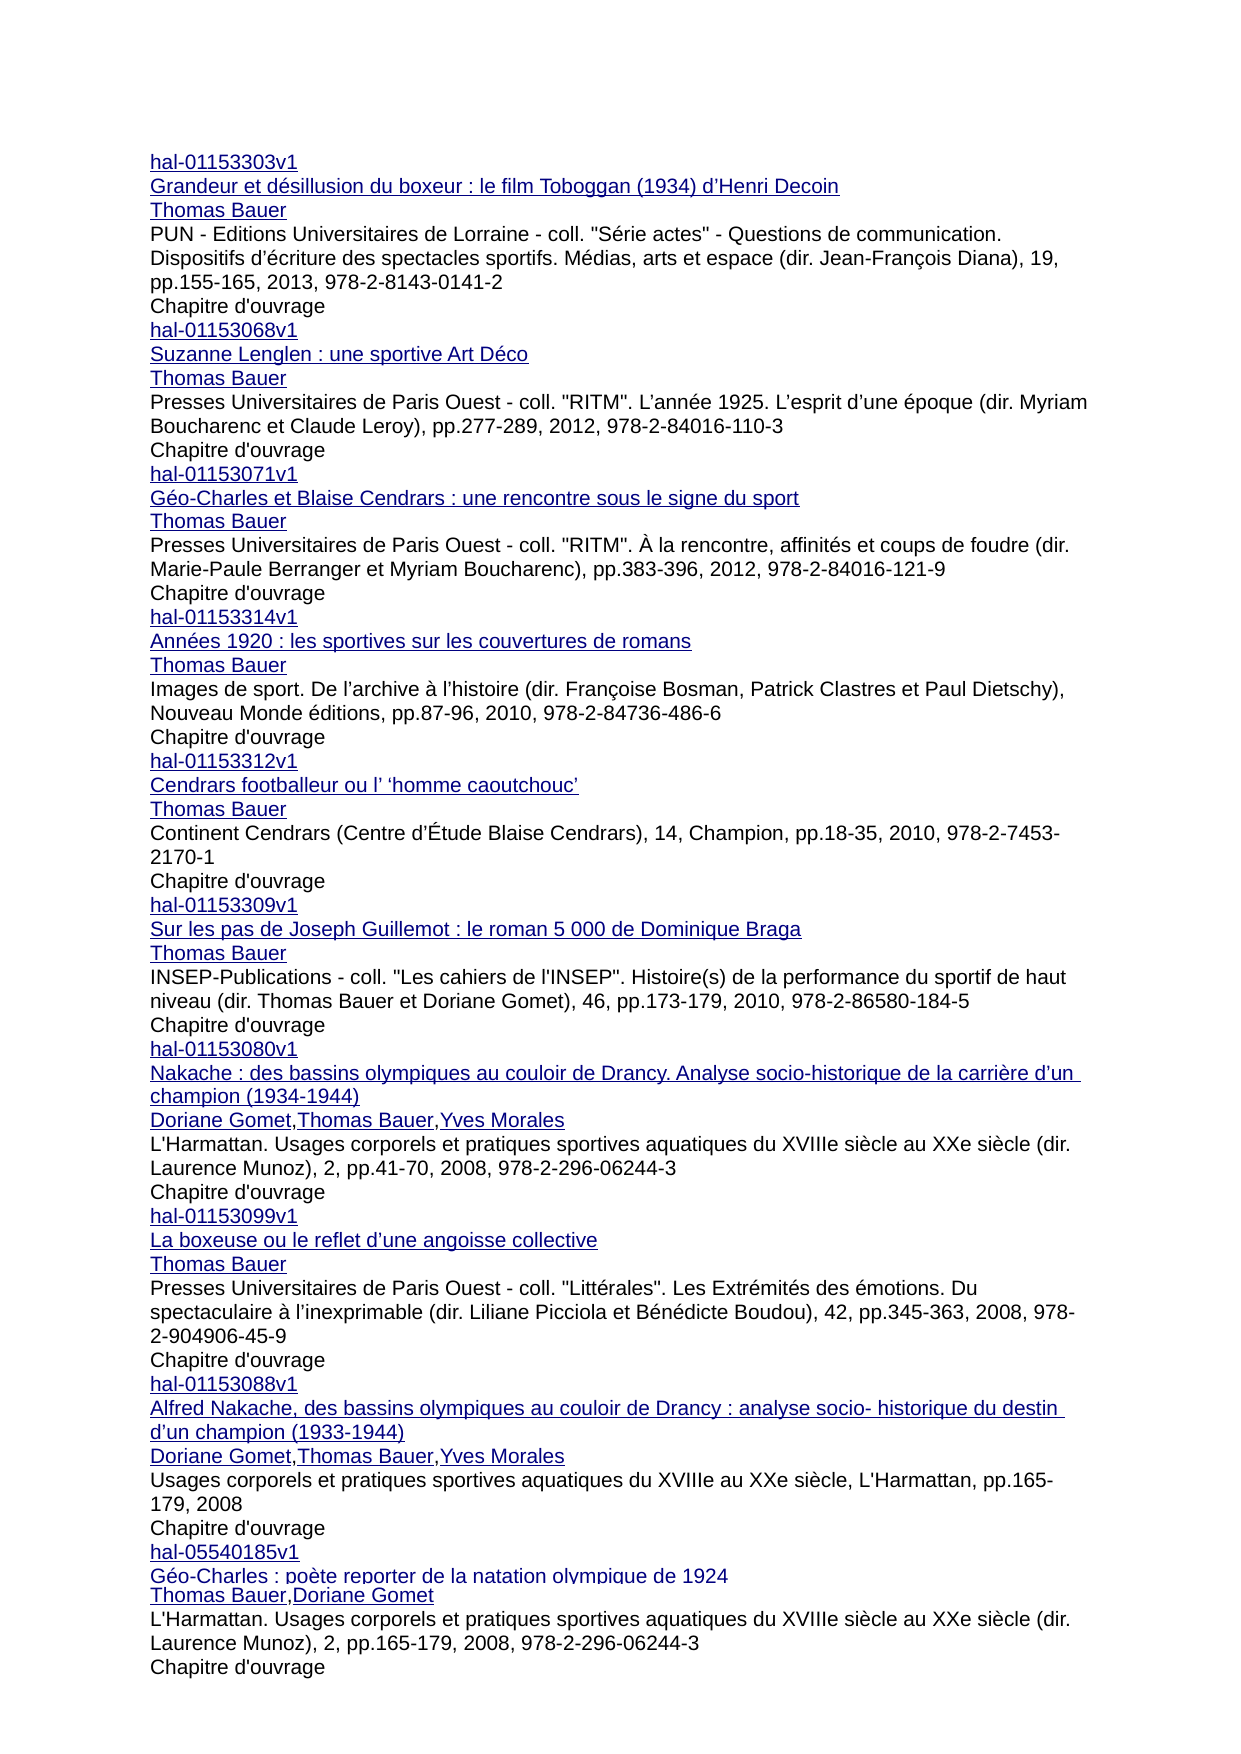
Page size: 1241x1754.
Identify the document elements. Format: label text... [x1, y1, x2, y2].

table_cell Années 1920 : les sportives sur les couvertures de romans Thomas Bauer Images de sport. De l’archive à l’histoire (dir. Françoise Bosman, Patrick Clastres et Paul Dietschy), Nouveau Monde éditions, pp.87-96, 2010, 978-2-84736-486-6 Chapitre d'ouvrage hal-01153312v1 [150, 629, 1090, 773]
table_cell Nakache : des bassins olympiques au couloir de Drancy. Analyse socio-historique de la carrière d’un champion (1934-1944) Doriane Gomet,Thomas Bauer,Yves Morales L'Harmattan. Usages corporels et pratiques sportives aquatiques du XVIIIe siècle au XXe siècle (dir. Laurence Munoz), 2, pp.41-70, 2008, 978-2-296-06244-3 Chapitre d'ouvrage hal-01153099v1 [150, 1060, 1090, 1228]
table_cell Suzanne Lenglen : une sportive Art Déco Thomas Bauer Presses Universitaires de Paris Ouest - coll. "RITM". L’année 1925. L’esprit d’une époque (dir. Myriam Boucharenc et Claude Leroy), pp.277-289, 2012, 978-2-84016-110-3 Chapitre d'ouvrage hal-01153071v1 [150, 342, 1090, 485]
table_cell Grandeur et désillusion du boxeur : le film Toboggan (1934) d’Henri Decoin Thomas Bauer PUN - Editions Universitaires de Lorraine - coll. "Série actes" - Questions de communication. Dispositifs d’écriture des spectacles sportifs. Médias, arts et espace (dir. Jean-François Diana), 19, pp.155-165, 2013, 978-2-8143-0141-2 Chapitre d'ouvrage hal-01153068v1 [150, 174, 1090, 342]
table_cell Géo-Charles et Blaise Cendrars : une rencontre sous le signe du sport Thomas Bauer Presses Universitaires de Paris Ouest - coll. "RITM". À la rencontre, affinités et coups de foudre (dir. Marie-Paule Berranger et Myriam Boucharenc), pp.383-396, 2012, 978-2-84016-121-9 Chapitre d'ouvrage hal-01153314v1 [150, 485, 1090, 629]
table_cell Cendrars footballeur ou l’ ‘homme caoutchouc’ Thomas Bauer Continent Cendrars (Centre d’Étude Blaise Cendrars), 14, Champion, pp.18-35, 2010, 978-2-7453-2170-1 Chapitre d'ouvrage hal-01153309v1 [150, 773, 1090, 917]
table_cell Géo-Charles : poète reporter de la natation olympique de 1924 Thomas Bauer,Doriane Gomet L'Harmattan. Usages corporels et pratiques sportives aquatiques du XVIIIe siècle au XXe siècle (dir. Laurence Munoz), 2, pp.165-179, 2008, 978-2-296-06244-3 Chapitre d'ouvrage [150, 1564, 1090, 1679]
table_cell hal-01153303v1 [150, 150, 1090, 174]
table_cell Sur les pas de Joseph Guillemot : le roman 5 000 de Dominique Braga Thomas Bauer INSEP-Publications - coll. "Les cahiers de l'INSEP". Histoire(s) de la performance du sportif de haut niveau (dir. Thomas Bauer et Doriane Gomet), 46, pp.173-179, 2010, 978-2-86580-184-5 Chapitre d'ouvrage hal-01153080v1 [150, 917, 1090, 1060]
table_cell La boxeuse ou le reflet d’une angoisse collective Thomas Bauer Presses Universitaires de Paris Ouest - coll. "Littérales". Les Extrémités des émotions. Du spectaculaire à l’inexprimable (dir. Liliane Picciola et Bénédicte Boudou), 42, pp.345-363, 2008, 978-2-904906-45-9 Chapitre d'ouvrage hal-01153088v1 [150, 1228, 1090, 1396]
table_cell Alfred Nakache, des bassins olympiques au couloir de Drancy : analyse socio- historique du destin d’un champion (1933-1944) Doriane Gomet,Thomas Bauer,Yves Morales Usages corporels et pratiques sportives aquatiques du XVIIIe au XXe siècle, L'Harmattan, pp.165-179, 2008 Chapitre d'ouvrage hal-05540185v1 [150, 1396, 1090, 1563]
